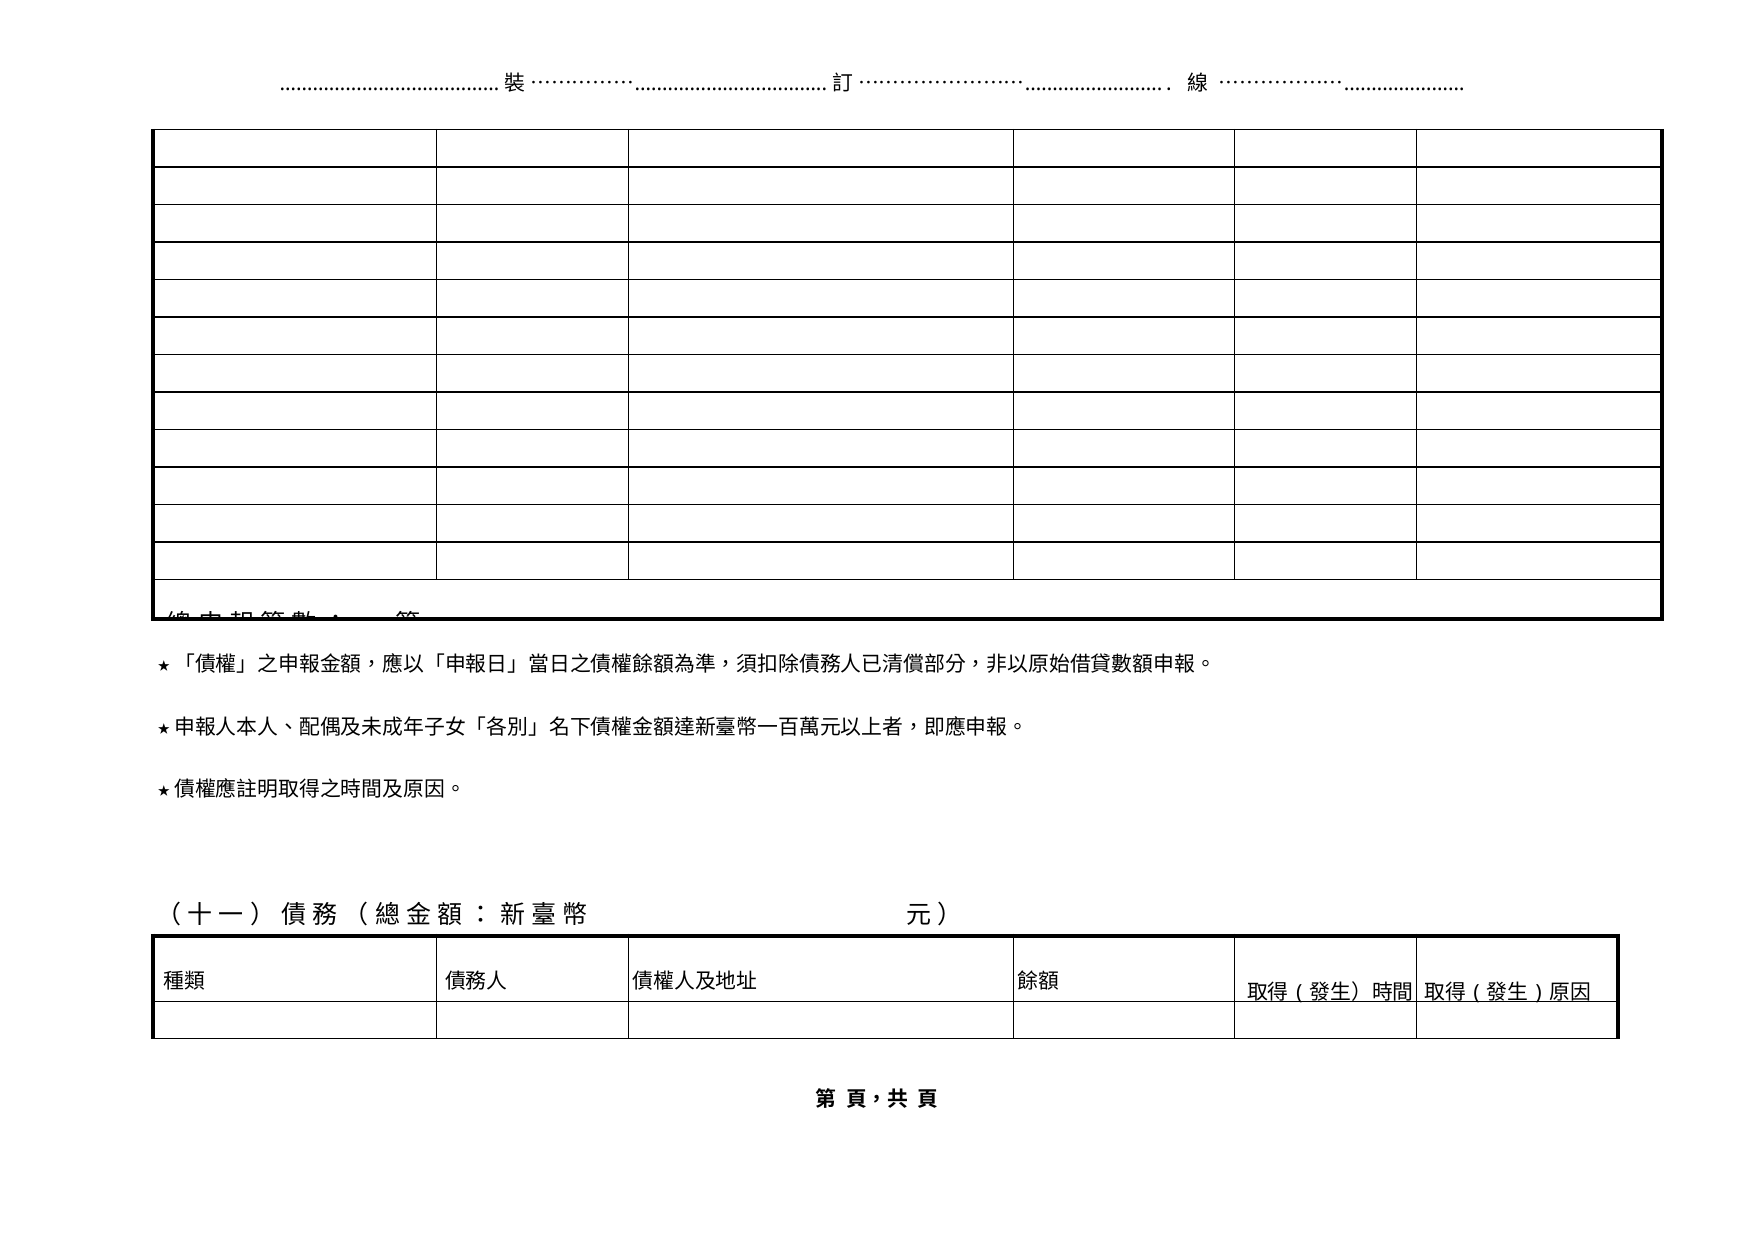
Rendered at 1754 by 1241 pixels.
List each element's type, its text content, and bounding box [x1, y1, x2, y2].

table_cell [437, 1002, 628, 1038]
table_cell [437, 243, 628, 279]
table_cell [155, 130, 436, 166]
table_cell [437, 543, 628, 579]
table_cell [1235, 130, 1416, 166]
table_header 種類 [155, 938, 436, 1001]
table_cell [1417, 355, 1660, 391]
table_cell [437, 393, 628, 429]
table_cell [1235, 543, 1416, 579]
table_cell [1235, 205, 1416, 241]
table_cell [1014, 355, 1234, 391]
table_cell [155, 355, 436, 391]
table_cell [155, 205, 436, 241]
table_cell [1014, 393, 1234, 429]
text ★債權應註明取得之時間及原因。 [153, 746, 1601, 808]
table_cell [1235, 318, 1416, 354]
table_cell [1014, 243, 1234, 279]
table_cell [629, 168, 1013, 204]
table_cell [155, 168, 436, 204]
table_cell [629, 318, 1013, 354]
table_cell [1417, 243, 1660, 279]
table_cell [1235, 280, 1416, 316]
table_cell [1014, 505, 1234, 541]
table_cell 總申報筆數： 筆 [155, 580, 1660, 616]
table_cell [1014, 1002, 1234, 1038]
table_cell [1235, 430, 1416, 466]
table_cell [1014, 318, 1234, 354]
table_cell [1417, 468, 1660, 504]
text ★申報人本人、配偶及未成年子女「各別」名下債權金額達新臺幣一百萬元以上者，即應申報。 [153, 683, 1601, 746]
table_cell [155, 1002, 436, 1038]
table_cell [1014, 205, 1234, 241]
table_cell [1014, 168, 1234, 204]
table_cell [437, 355, 628, 391]
table_cell [1014, 468, 1234, 504]
table_cell [1417, 280, 1660, 316]
table_cell [1014, 543, 1234, 579]
table_cell [629, 130, 1013, 166]
table_cell [629, 243, 1013, 279]
table_cell [1235, 393, 1416, 429]
table_cell [1235, 1002, 1416, 1038]
table_cell [1417, 318, 1660, 354]
table_cell [437, 130, 628, 166]
table_cell [629, 430, 1013, 466]
table_cell [629, 543, 1013, 579]
table_cell [1417, 1002, 1616, 1038]
table_cell [1014, 280, 1234, 316]
table_cell [1417, 543, 1660, 579]
table_cell [1417, 130, 1660, 166]
table_cell [1235, 505, 1416, 541]
table_header 取得(發生）時間 [1235, 938, 1416, 1001]
table_cell [629, 355, 1013, 391]
table_header 取得(發生)原因 [1417, 938, 1616, 1001]
table_cell [1235, 168, 1416, 204]
table_cell [629, 1002, 1013, 1038]
table_cell [629, 468, 1013, 504]
text ★「債權」之申報金額，應以「申報日」當日之債權餘額為準，須扣除債務人已清償部分，非以原始借貸數額申報。 [153, 621, 1601, 683]
table_cell [155, 393, 436, 429]
table_cell [1417, 393, 1660, 429]
table_cell [1235, 243, 1416, 279]
table_cell [155, 280, 436, 316]
table_cell [437, 280, 628, 316]
table_header 債權人及地址 [629, 938, 1013, 1001]
table_cell [1014, 130, 1234, 166]
table_cell [155, 430, 436, 466]
table_cell [437, 468, 628, 504]
table_cell [1417, 505, 1660, 541]
table_cell [437, 505, 628, 541]
table_cell [437, 168, 628, 204]
table_cell [155, 505, 436, 541]
text （十一）債務（總金額：新臺幣 元） [153, 871, 1601, 933]
table_cell [437, 205, 628, 241]
table_cell [155, 318, 436, 354]
table_cell [1014, 430, 1234, 466]
table_cell [155, 543, 436, 579]
table_cell [155, 468, 436, 504]
table_cell [1235, 355, 1416, 391]
table_cell [155, 243, 436, 279]
table_cell [629, 280, 1013, 316]
table_cell [1235, 468, 1416, 504]
table_cell [629, 393, 1013, 429]
table_header 餘額 [1014, 938, 1234, 1001]
table_cell [629, 505, 1013, 541]
table_cell [1417, 205, 1660, 241]
table_cell [629, 205, 1013, 241]
table_header 債務人 [437, 938, 628, 1001]
table_cell [437, 430, 628, 466]
table_cell [1417, 168, 1660, 204]
table_cell [1417, 430, 1660, 466]
table_cell [437, 318, 628, 354]
